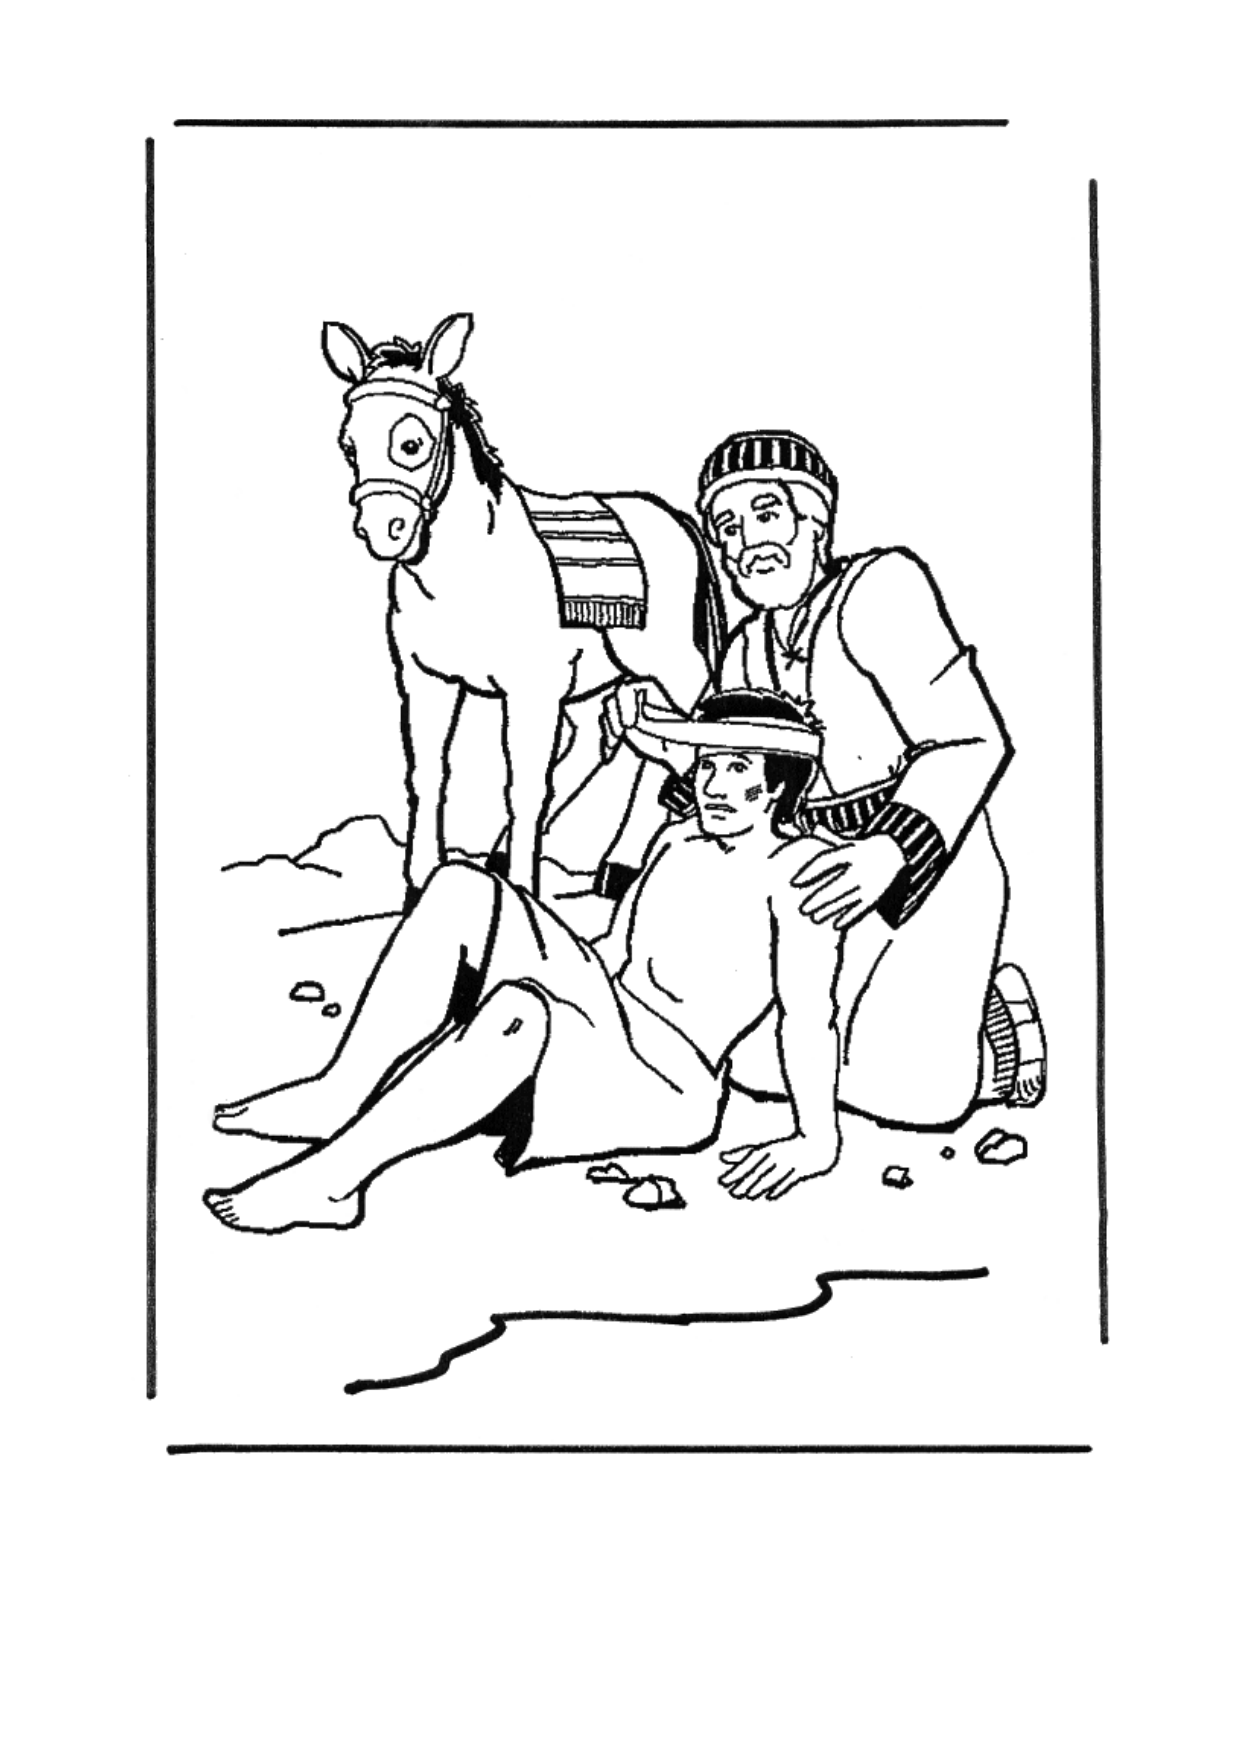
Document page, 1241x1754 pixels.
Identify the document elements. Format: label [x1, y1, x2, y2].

picture [118, 118, 1122, 1457]
